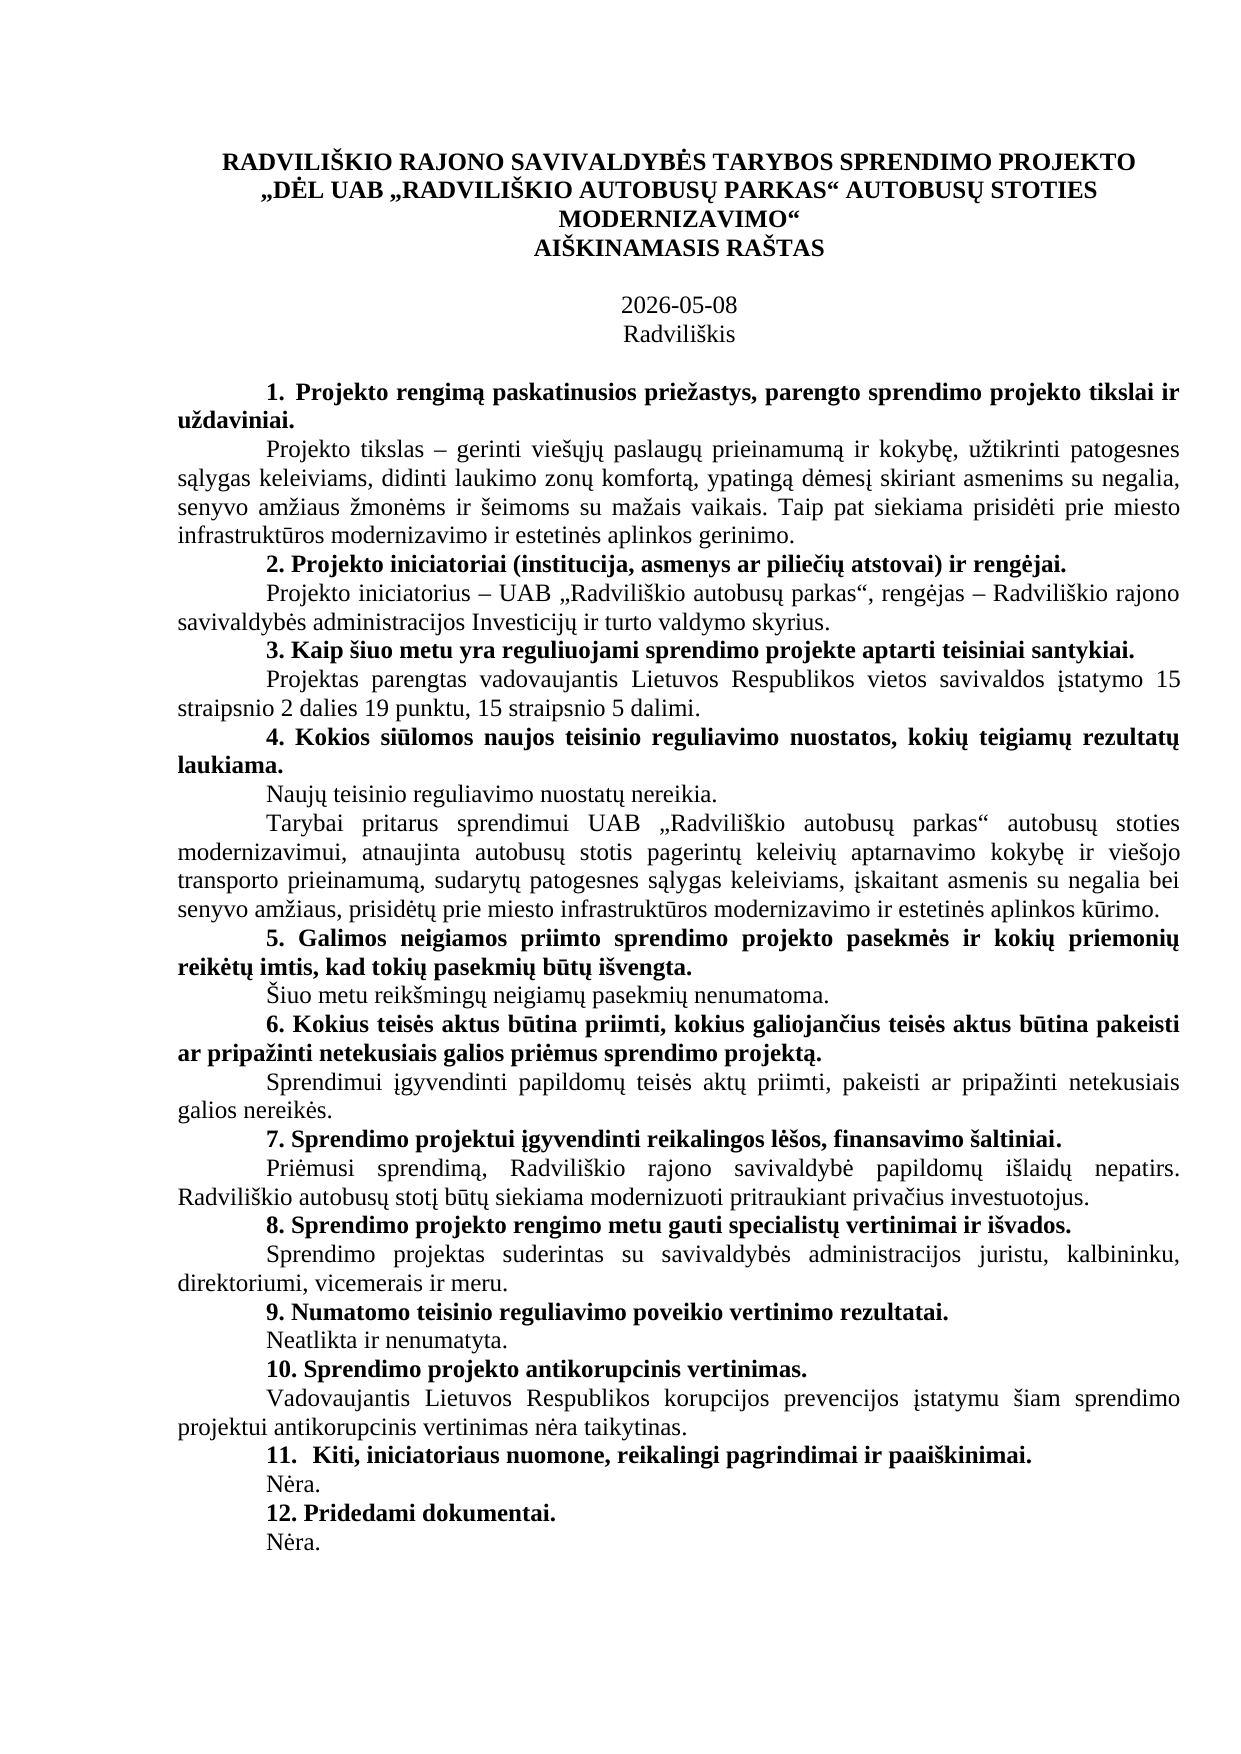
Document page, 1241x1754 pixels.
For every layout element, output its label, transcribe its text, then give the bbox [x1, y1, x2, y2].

text Projektas parengtas vadovaujantis Lietuvos Respublikos vietos savivaldos įstatymo 15 straipsnio 2 dalies 19 punktu, 15 straipsnio 5 dalimi. [177, 664, 1181, 722]
text Radviliškis [177, 319, 1181, 348]
text Vadovaujantis Lietuvos Respublikos korupcijos prevencijos įstatymu šiam sprendimo projektui antikorupcinis vertinimas nėra taikytinas. [177, 1383, 1181, 1441]
text 11. Kiti, iniciatoriaus nuomone, reikalingi pagrindimai ir paaiškinimai. [177, 1441, 1181, 1469]
text 12. Pridedami dokumentai. [177, 1498, 1181, 1527]
text AIŠKINAMASIS RAŠTAS [177, 233, 1181, 262]
text Priėmusi sprendimą, Radviliškio rajono savivaldybė papildomų išlaidų nepatirs. Radviliškio autobusų stotį būtų siekiama modernizuoti pritraukiant privačius investuotojus. [177, 1153, 1181, 1211]
text RADVILIŠKIO RAJONO SAVIVALDYBĖS TARYBOS SPRENDIMO PROJEKTO [177, 147, 1181, 176]
text 10. Sprendimo projekto antikorupcinis vertinimas. [177, 1354, 1181, 1383]
text Projekto iniciatorius – UAB „Radviliškio autobusų parkas“, rengėjas – Radviliškio rajono savivaldybės administracijos Investicijų ir turto valdymo skyrius. [177, 578, 1181, 636]
text 9. Numatomo teisinio reguliavimo poveikio vertinimo rezultatai. [177, 1297, 1181, 1326]
text 6. Kokius teisės aktus būtina priimti, kokius galiojančius teisės aktus būtina pakeisti ar pripažinti netekusiais galios priėmus sprendimo projektą. [177, 1009, 1181, 1067]
text 8. Sprendimo projekto rengimo metu gauti specialistų vertinimai ir išvados. [177, 1211, 1181, 1239]
text 2026-05-08 [177, 291, 1181, 319]
text Sprendimo projektas suderintas su savivaldybės administracijos juristu, kalbininku, direktoriumi, vicemerais ir meru. [177, 1239, 1181, 1297]
text Naujų teisinio reguliavimo nuostatų nereikia. [177, 779, 1181, 808]
text Projekto tikslas – gerinti viešųjų paslaugų prieinamumą ir kokybę, užtikrinti patogesnes sąlygas keleiviams, didinti laukimo zonų komfortą, ypatingą dėmesį skiriant asmenims su negalia, senyvo amžiaus žmonėms ir šeimoms su mažais vaikais. Taip pat siekiama prisidėti prie miesto infrastruktūros modernizavimo ir estetinės aplinkos gerinimo. [177, 434, 1181, 549]
text 5. Galimos neigiamos priimto sprendimo projekto pasekmės ir kokių priemonių reikėtų imtis, kad tokių pasekmių būtų išvengta. [177, 923, 1181, 981]
text 4. Kokios siūlomos naujos teisinio reguliavimo nuostatos, kokių teigiamų rezultatų laukiama. [177, 722, 1181, 779]
text 2. Projekto iniciatoriai (institucija, asmenys ar piliečių atstovai) ir rengėjai. [177, 549, 1181, 578]
text „DĖL UAB „RADVILIŠKIO AUTOBUSŲ PARKAS“ AUTOBUSŲ STOTIES MODERNIZAVIMO“ [177, 176, 1181, 233]
text 3. Kaip šiuo metu yra reguliuojami sprendimo projekte aptarti teisiniai santykiai. [177, 636, 1181, 664]
text 1. Projekto rengimą paskatinusios priežastys, parengto sprendimo projekto tikslai ir uždaviniai. [177, 377, 1181, 434]
text Nėra. [177, 1527, 1181, 1556]
text Šiuo metu reikšmingų neigiamų pasekmių nenumatoma. [177, 981, 1181, 1009]
text Sprendimui įgyvendinti papildomų teisės aktų priimti, pakeisti ar pripažinti netekusiais galios nereikės. [177, 1067, 1181, 1124]
text Tarybai pritarus sprendimui UAB „Radviliškio autobusų parkas“ autobusų stoties modernizavimui, atnaujinta autobusų stotis pagerintų keleivių aptarnavimo kokybę ir viešojo transporto prieinamumą, sudarytų patogesnes sąlygas keleiviams, įskaitant asmenis su negalia bei senyvo amžiaus, prisidėtų prie miesto infrastruktūros modernizavimo ir estetinės aplinkos kūrimo. [177, 808, 1181, 923]
text Neatlikta ir nenumatyta. [177, 1326, 1181, 1354]
text Nėra. [177, 1469, 1181, 1498]
text 7. Sprendimo projektui įgyvendinti reikalingos lėšos, finansavimo šaltiniai. [177, 1124, 1181, 1153]
